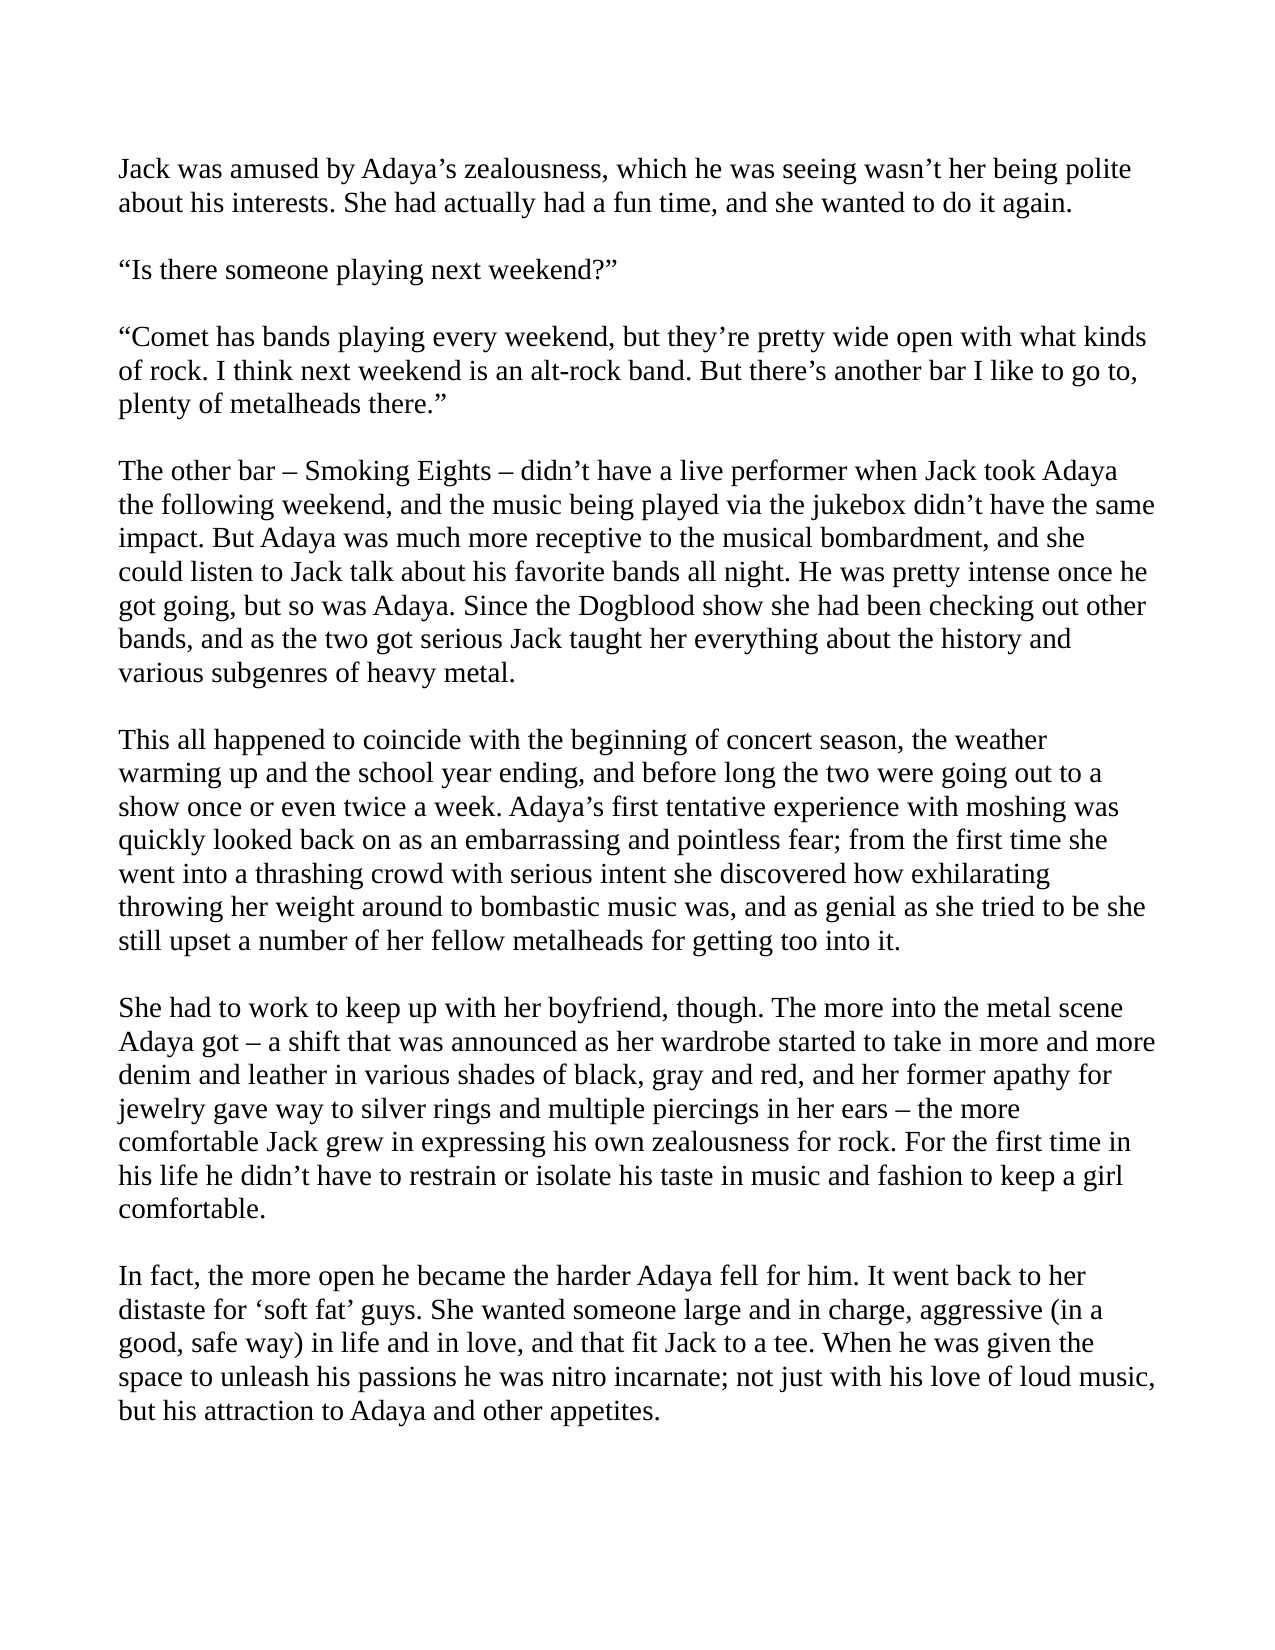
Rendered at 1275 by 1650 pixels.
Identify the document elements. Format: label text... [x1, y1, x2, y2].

text This all happened to coincide with the beginning of concert season, the weather warming up and the school year ending, and before long the two were going out to a show once or even twice a week. Adaya’s first tentative experience with moshing was quickly looked back on as an embarrassing and pointless fear; from the first time she went into a thrashing crowd with serious intent she discovered how exhilarating throwing her weight around to bombastic music was, and as genial as she tried to be she still upset a number of her fellow metalheads for getting too into it. [118, 722, 1157, 957]
text “Is there someone playing next weekend?” [118, 252, 1157, 286]
text Jack was amused by Adaya’s zealousness, which he was seeing wasn’t her being polite about his interests. She had actually had a fun time, and she wanted to do it again. [118, 152, 1157, 219]
text “Comet has bands playing every weekend, but they’re pretty wide open with what kinds of rock. I think next weekend is an alt-rock band. But there’s another bar I like to go to, plenty of metalheads there.” [118, 319, 1157, 420]
text The other bar – Smoking Eights – didn’t have a live performer when Jack took Adaya the following weekend, and the music being played via the jukebox didn’t have the same impact. But Adaya was much more receptive to the musical bombardment, and she could listen to Jack talk about his favorite bands all night. He was pretty intense once he got going, but so was Adaya. Since the Dogblood show she had been checking out other bands, and as the two got serious Jack taught her everything about the history and various subgenres of heavy metal. [118, 453, 1157, 688]
text In fact, the more open he became the harder Adaya fell for him. It went back to her distaste for ‘soft fat’ guys. She wanted someone large and in charge, aggressive (in a good, safe way) in life and in love, and that fit Jack to a tee. When he was given the space to unleash his passions he was nitro incarnate; not just with his love of loud music, but his attraction to Adaya and other appetites. [118, 1258, 1157, 1426]
text She had to work to keep up with her boyfriend, though. The more into the metal scene Adaya got – a shift that was announced as her wardrobe started to take in more and more denim and leather in various shades of black, gray and red, and her former apathy for jewelry gave way to silver rings and multiple piercings in her ears – the more comfortable Jack grew in expressing his own zealousness for rock. For the first time in his life he didn’t have to restrain or isolate his taste in music and fashion to keep a girl comfortable. [118, 990, 1157, 1225]
